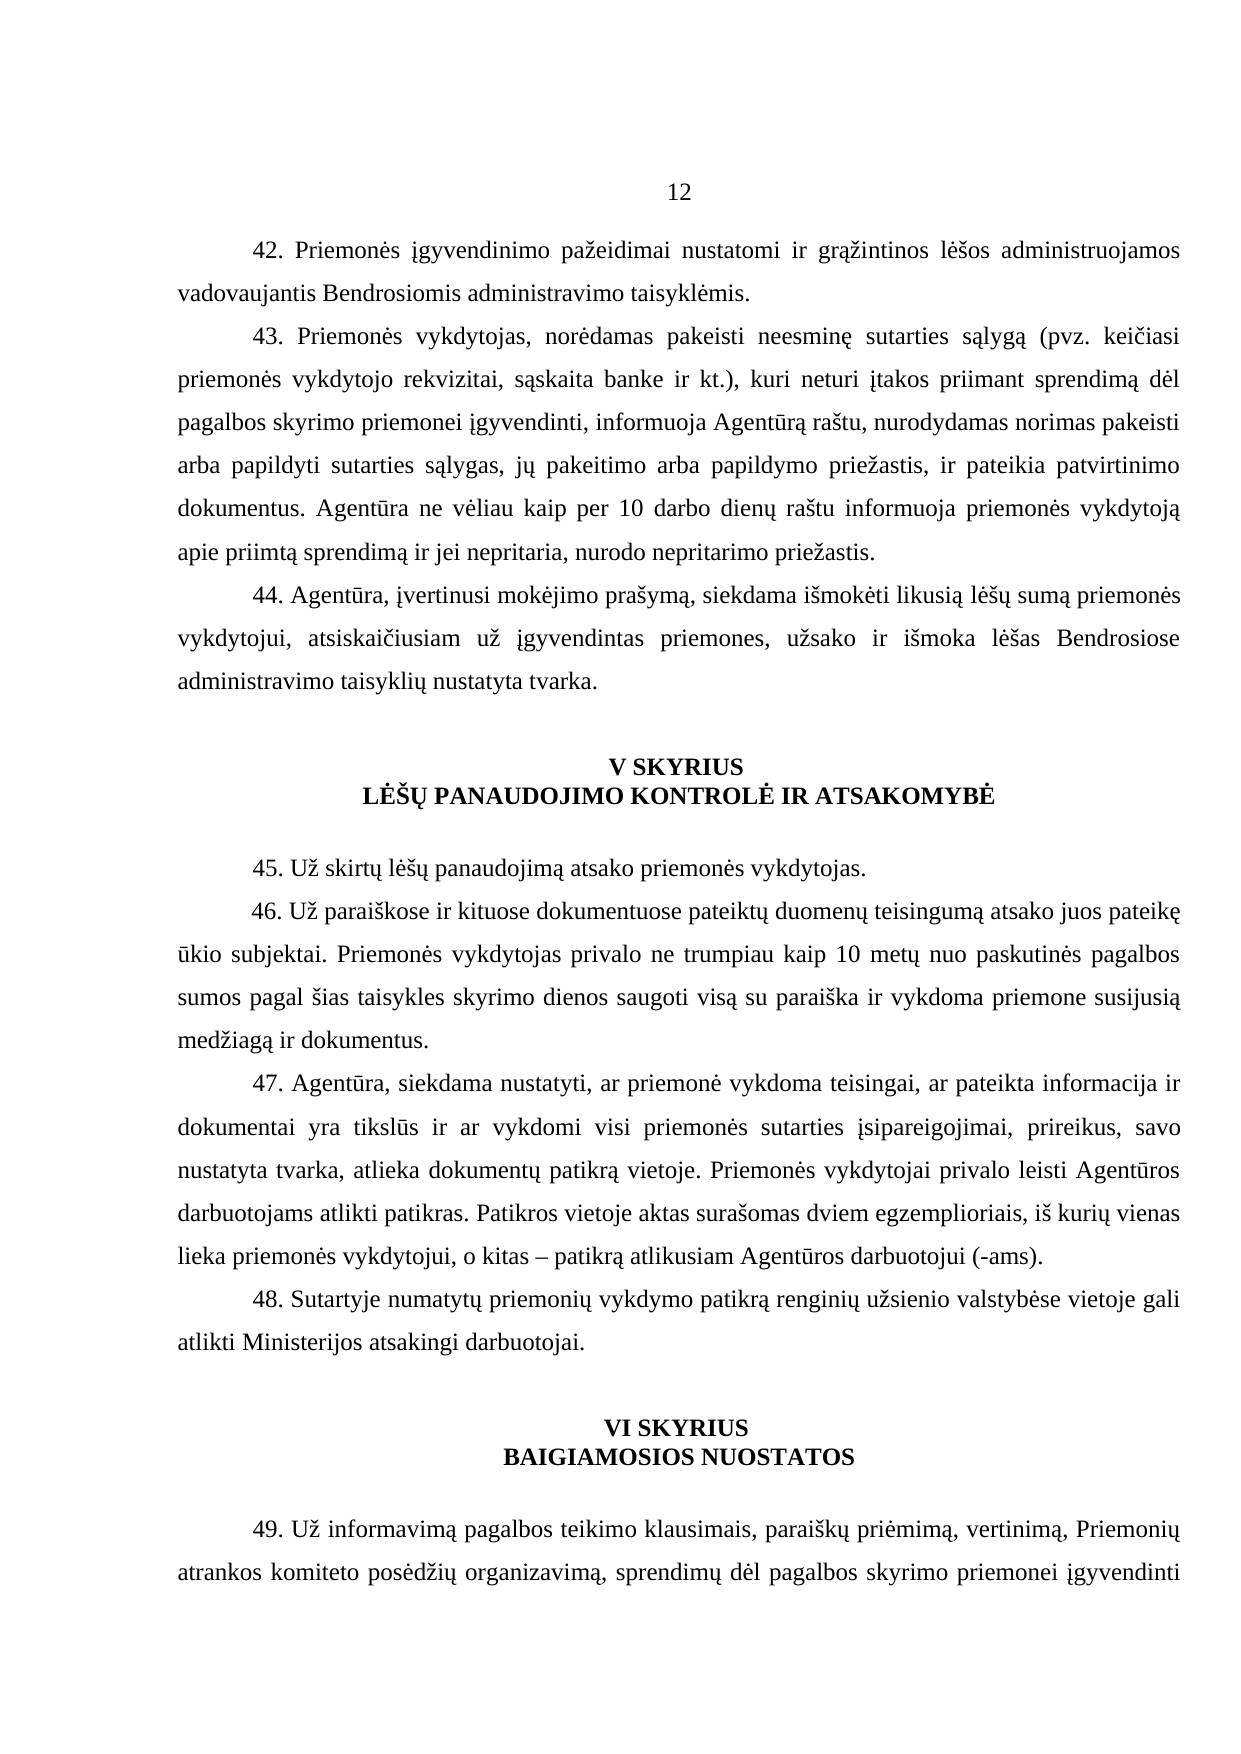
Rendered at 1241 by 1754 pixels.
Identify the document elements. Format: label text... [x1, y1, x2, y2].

text 44. Agentūra, įvertinusi mokėjimo prašymą, siekdama išmokėti likusią lėšų sumą priemonės vykdytojui, atsiskaičiusiam už įgyvendintas priemones, užsako ir išmoka lėšas Bendrosiose administravimo taisyklių nustatyta tvarka. [177, 580, 1181, 695]
text LĖŠŲ PANAUDOJIMO KONTROLĖ IR ATSAKOMYBĖ [177, 781, 1181, 810]
text 49. Už informavimą pagalbos teikimo klausimais, paraiškų priėmimą, vertinimą, Priemonių atrankos komiteto posėdžių organizavimą, sprendimų dėl pagalbos skyrimo priemonei įgyvendinti [177, 1514, 1181, 1586]
text V SKYRIUS [177, 752, 1181, 781]
text BAIGIAMOSIOS NUOSTATOS [177, 1442, 1181, 1471]
text 47. Agentūra, siekdama nustatyti, ar priemonė vykdoma teisingai, ar pateikta informacija ir dokumentai yra tikslūs ir ar vykdomi visi priemonės sutarties įsipareigojimai, prireikus, savo nustatyta tvarka, atlieka dokumentų patikrą vietoje. Priemonės vykdytojai privalo leisti Agentūros darbuotojams atlikti patikras. Patikros vietoje aktas surašomas dviem egzemplioriais, iš kurių vienas lieka priemonės vykdytojui, o kitas – patikrą atlikusiam Agentūros darbuotojui (-ams). [177, 1068, 1181, 1270]
text VI SKYRIUS [177, 1413, 1181, 1442]
text 42. Priemonės įgyvendinimo pažeidimai nustatomi ir grąžintinos lėšos administruojamos vadovaujantis Bendrosiomis administravimo taisyklėmis. [177, 235, 1181, 307]
text 46. Už paraiškose ir kituose dokumentuose pateiktų duomenų teisingumą atsako juos pateikę ūkio subjektai. Priemonės vykdytojas privalo ne trumpiau kaip 10 metų nuo paskutinės pagalbos sumos pagal šias taisykles skyrimo dienos saugoti visą su paraiška ir vykdoma priemone susijusią medžiagą ir dokumentus. [177, 896, 1181, 1054]
text 48. Sutartyje numatytų priemonių vykdymo patikrą renginių užsienio valstybėse vietoje gali atlikti Ministerijos atsakingi darbuotojai. [177, 1284, 1181, 1356]
text 45. Už skirtų lėšų panaudojimą atsako priemonės vykdytojas. [177, 853, 1181, 882]
text 43. Priemonės vykdytojas, norėdamas pakeisti neesminę sutarties sąlygą (pvz. keičiasi priemonės vykdytojo rekvizitai, sąskaita banke ir kt.), kuri neturi įtakos priimant sprendimą dėl pagalbos skyrimo priemonei įgyvendinti, informuoja Agentūrą raštu, nurodydamas norimas pakeisti arba papildyti sutarties sąlygas, jų pakeitimo arba papildymo priežastis, ir pateikia patvirtinimo dokumentus. Agentūra ne vėliau kaip per 10 darbo dienų raštu informuoja priemonės vykdytoją apie priimtą sprendimą ir jei nepritaria, nurodo nepritarimo priežastis. [177, 321, 1181, 565]
